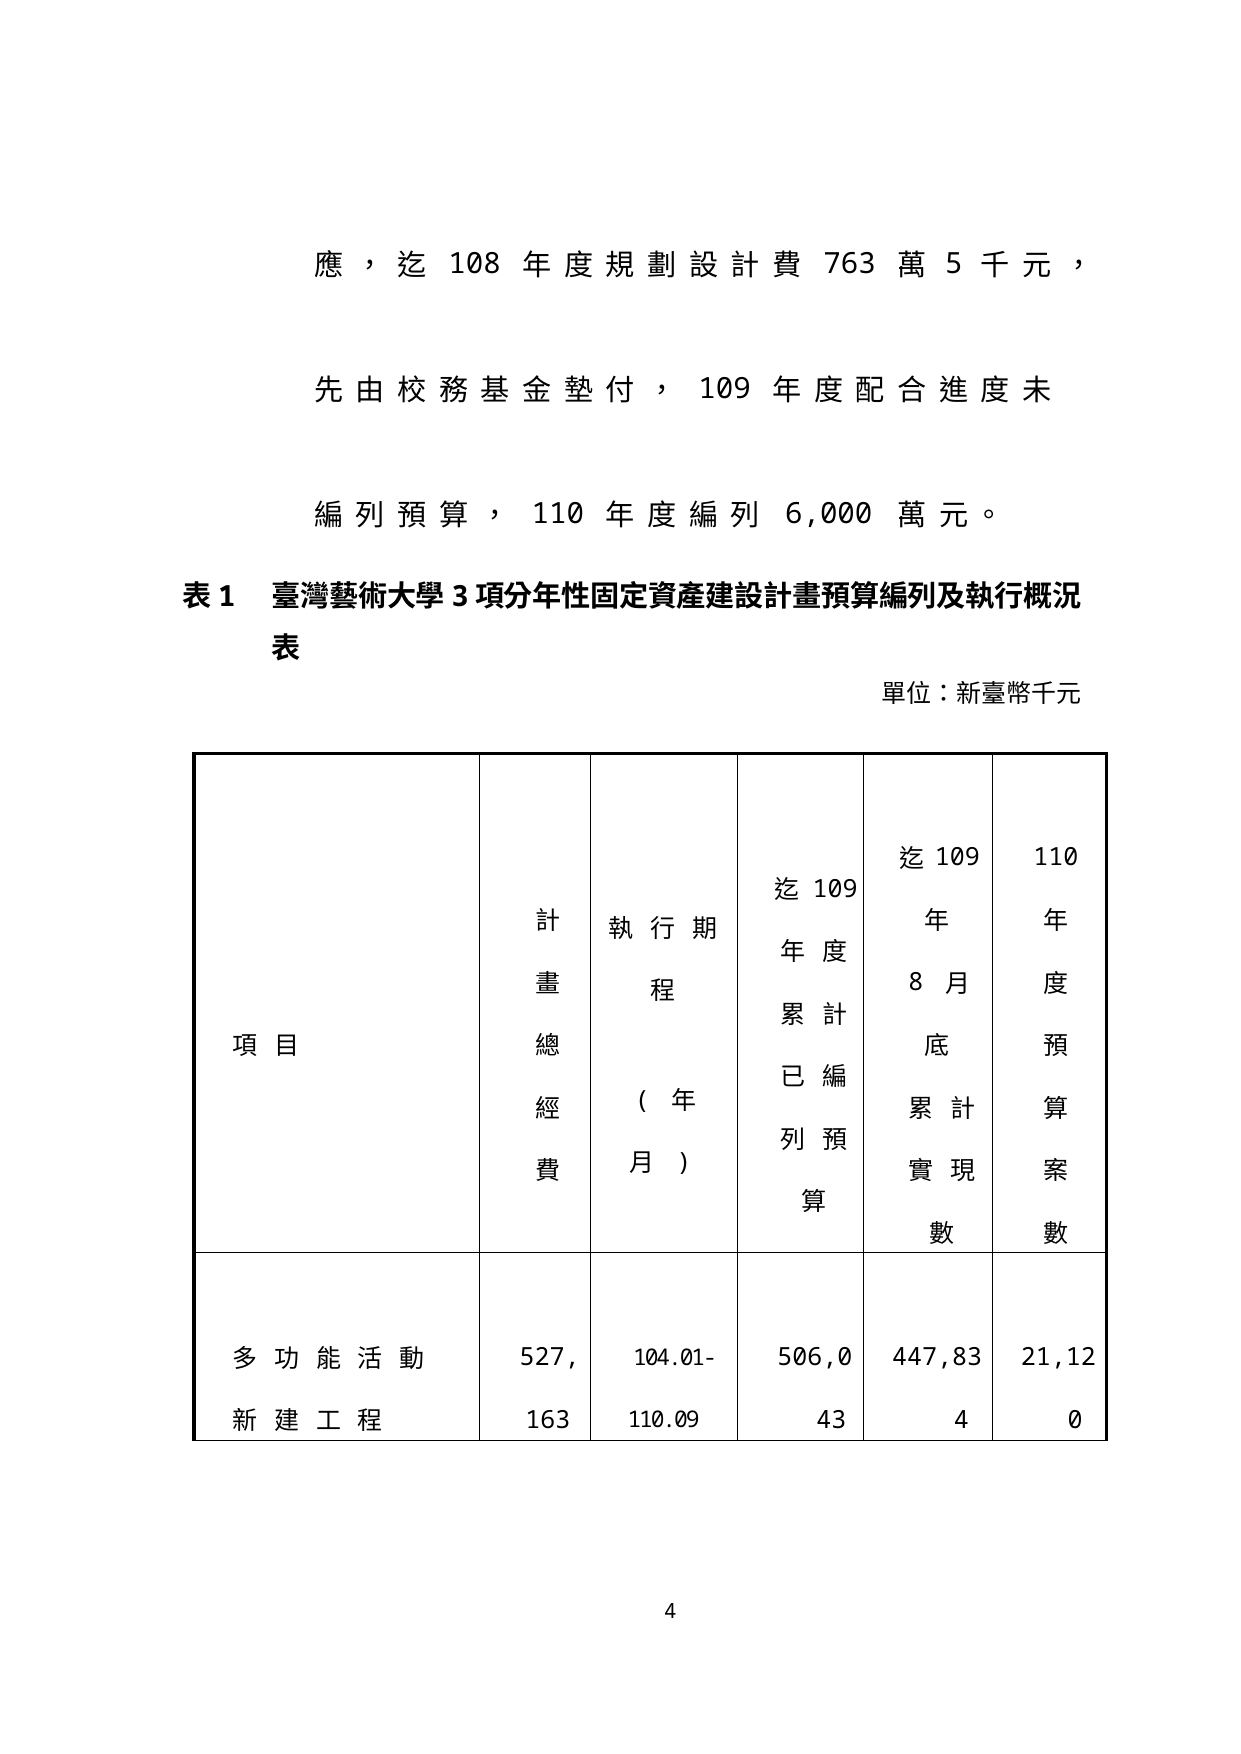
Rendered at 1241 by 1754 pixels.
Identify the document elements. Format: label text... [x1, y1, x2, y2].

table_header 項目 [196, 755, 479, 1252]
text 3.校區學生宿舍興建工程：主體工程規模為地下2層，地上10層，總樓地板面積約1萬843平方公尺，完成後可提供670床位，學校住宿率可由現行14.95%提高至27.15%，總經費4億元，全數銀行借款支應，迄108年度規劃設計費763萬5千元，先由校務基金墊付，109年度配合進度未編列預算，110年度編列6,000萬元。 [271, 189, 1058, 564]
table_cell 104.01-110.09 [591, 1253, 737, 1439]
table_cell 21,120 [993, 1253, 1105, 1439]
table_header 計畫 總經費 [480, 755, 590, 1252]
table_cell 447,834 [864, 1253, 992, 1439]
table_cell 多功能活動新建工程 [196, 1253, 479, 1439]
table_header 迄109年 8月底 累計實現數 [864, 755, 992, 1252]
text 單位：新臺幣千元 [183, 669, 1081, 710]
table_header 執行期程 (年月) [591, 755, 737, 1252]
table_header 迄109年度累計已編列預算 [738, 755, 863, 1252]
table_header 110年度 預算案數 [993, 755, 1105, 1252]
text 表1 臺灣藝術大學3項分年性固定資產建設計畫預算編列及執行概況表 [183, 564, 1081, 669]
table_cell 527,163 [480, 1253, 590, 1439]
table_cell 506,043 [738, 1253, 863, 1439]
